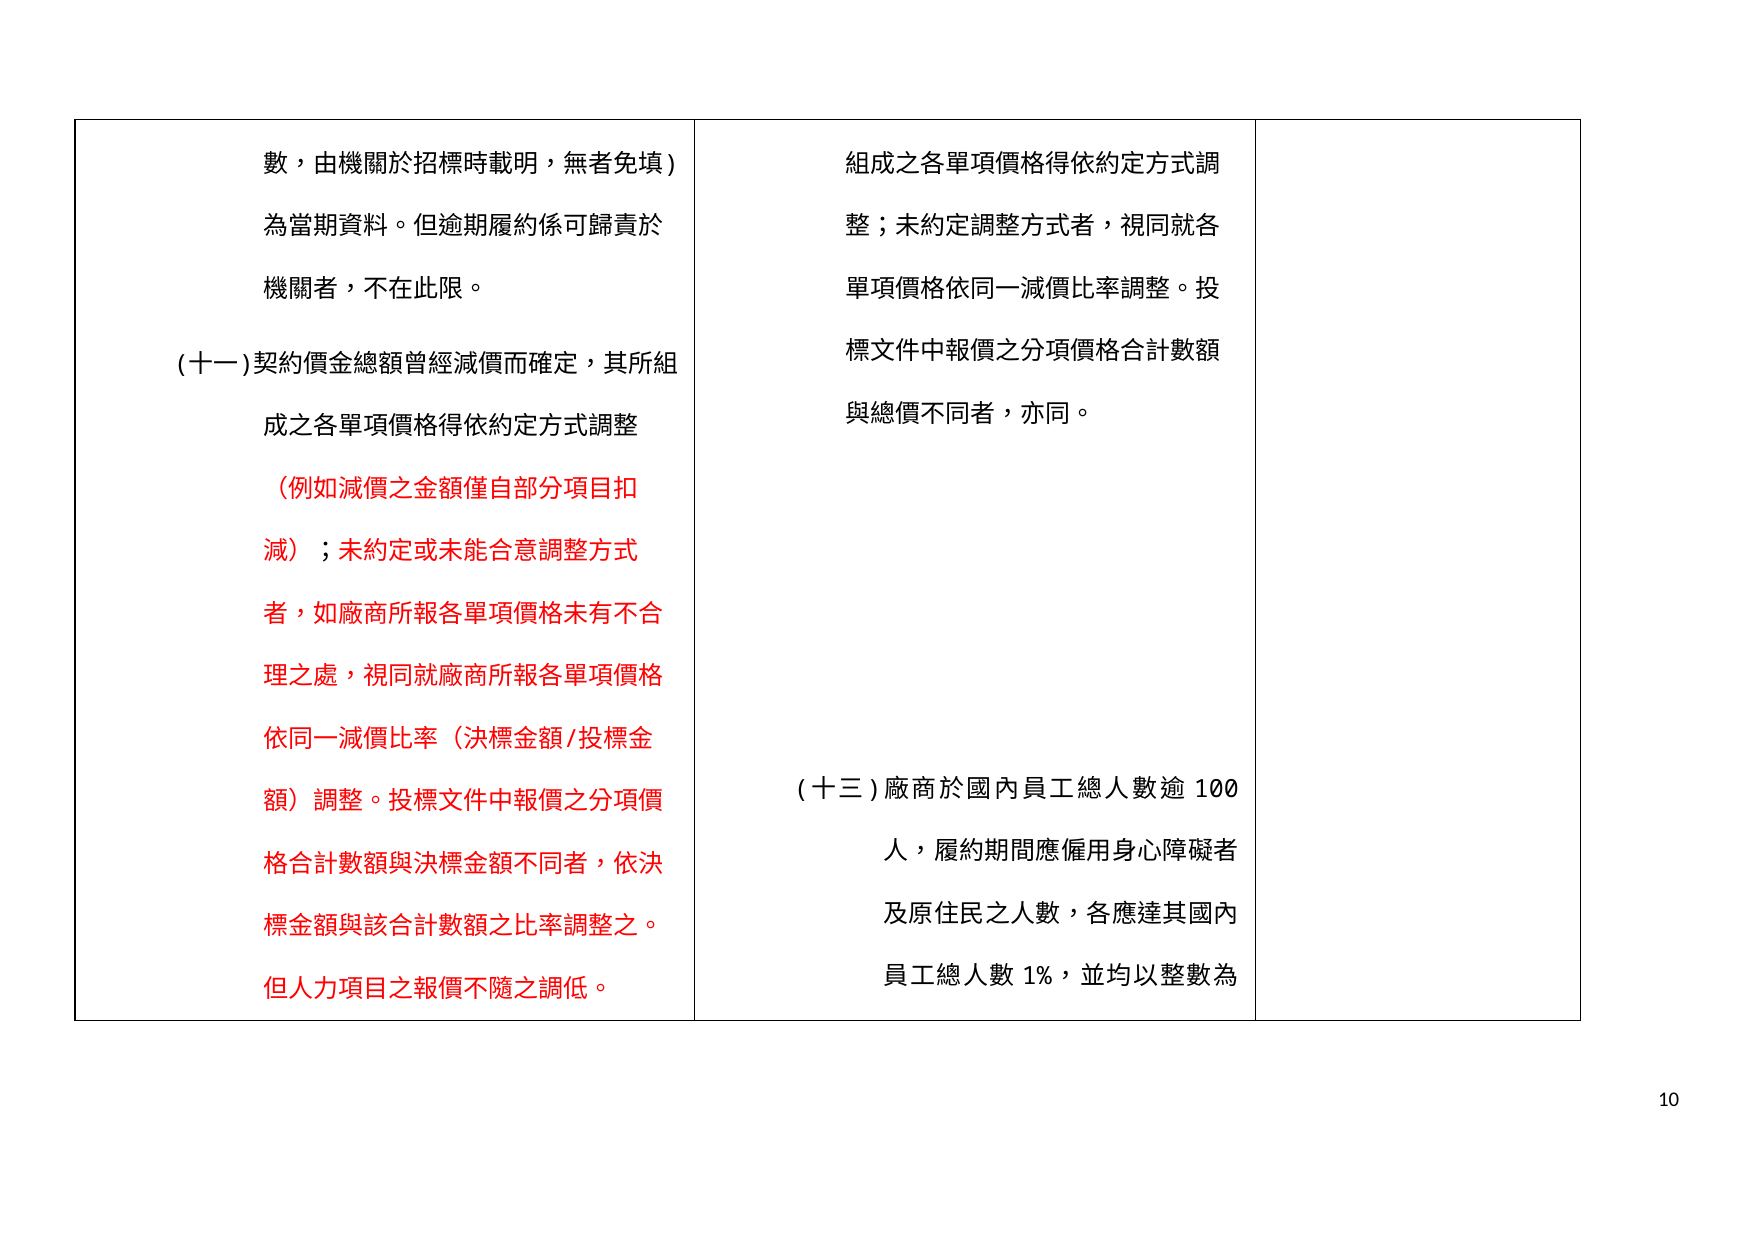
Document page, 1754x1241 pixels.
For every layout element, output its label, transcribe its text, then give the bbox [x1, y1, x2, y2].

table_cell 第五條 契約價金之給付條件 一、契約依下列規定辦理付款： (二)分期付款(無者免填)： 1.契約分期付款為契約價金總額____%(由機關於招標時載明)，其各期之付款條件(由機關於招標時載明)： 2.分期付款於條件具備，經廠商提供預付款還款保證，經機關核可後在_____日內(由機關於招標時載明)撥付。 (三)分批付款(由機關視需要於招標時載明，無者免填)： ■分批交貨，分批付款。每月付款一次，廠商將前月實際供應之數量、單價、金額及簽收單，開立收據或發票送交機關，機關收受核對無誤後，於○日內付款。但廠商填具之數量有誤或有其他情形必須延期者不受○日內付款限制。 □得分批交貨，但全部批數交貨完畢後付款。 (九)物價指數調整(無者免填)： 1.履約進行期間，如遇物價波動時，得依行政院主計處公布之物價指數__________________(由機關載明指數名稱)，就漲跌幅超過5%之部分，調整契約價金(由機關於招標時載明得調整之標的項目)。 (十)契約價金得依前目或________(如指定指數，由機關於招標時載明，無者免填)調整者，應註明下列事項： 得調整之成本項目及金額。 調整所依據之一定物價指數及基期。 得調整及不予調整之情形。 調整公式。 廠商應提出之調整數據及佐證資料。 管理費及利潤不予調整。 逾履約期限之部分，以契約規定之履約期限當時之物價指數(如指定指數，由機關於招標時載明，無者免填)為當期資料。但逾期履約係可歸責於機關者，不在此限。 (十一)契約價金總額曾經減價而確定，其所組成之各單項價格得依約定方式調整；未約定調整方式者，視同就各單項價格依同一減價比率調整。投標文件中報價之分項價格合計數額與總價不同者，亦同。 (十三)廠商於國內員工總人數逾100人，履約期間應僱用身心障礙者及原住民之人數，各應達其國內員工總人數1%，並均以整數為計算標準，未達整數部分不予計入。僱用不足者，應分別依規定向所在地之直轄市或縣（市）勞工主管機關設立之身心障礙者就業基金專戶及原住民中央主管機關設立之原住民族就業基金專戶，繳納上月之代金；並不得僱用外籍勞工取代僱用不足額部分。招標機關應將國內員工總人數逾100人之廠商資料公開於政府採購資訊公告系統，以供勞工及原住民主管機關查核代金繳納情形，招標機關不另辦理查核。 (十五)新增 [695, 120, 1255, 1019]
table_cell 數，由機關於招標時載明，無者免填)為當期資料。但逾期履約係可歸責於機關者，不在此限。 (十一)契約價金總額曾經減價而確定，其所組成之各單項價格得依約定方式調整（例如減價之金額僅自部分項目扣減）；未約定或未能合意調整方式者，如廠商所報各單項價格未有不合理之處，視同就廠商所報各單項價格依同一減價比率（決標金額/投標金額）調整。投標文件中報價之分項價格合計數額與決標金額不同者，依決標金額與該合計數額之比率調整之。但人力項目之報價不隨之調低。 [76, 120, 694, 1019]
table_cell [1256, 120, 1580, 1019]
